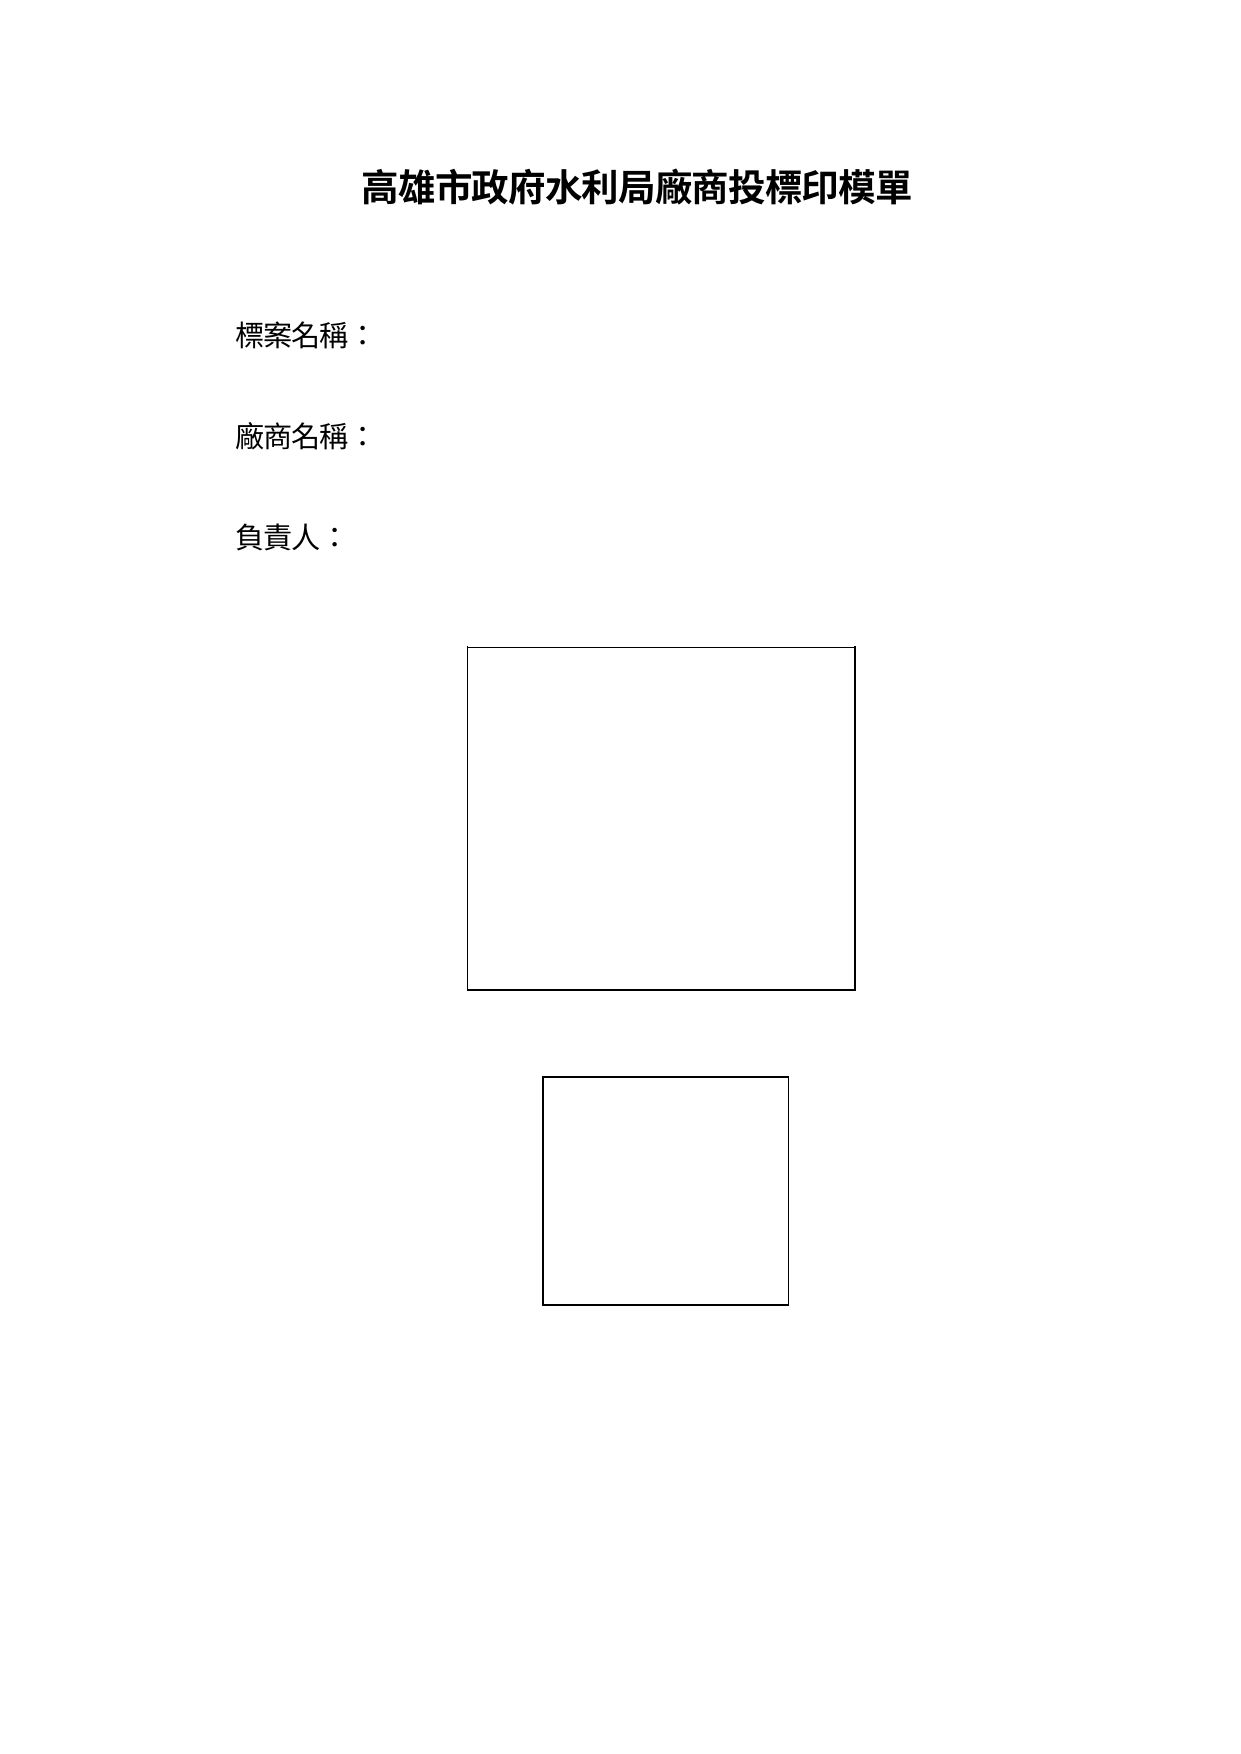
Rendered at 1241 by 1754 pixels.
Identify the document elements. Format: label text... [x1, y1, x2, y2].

text 負責人： [205, 514, 1144, 557]
text 廠商名稱： [205, 413, 1144, 456]
text 高雄市政府水利局廠商投標印模單 [131, 143, 1144, 206]
text 標案名稱： [205, 312, 1144, 355]
